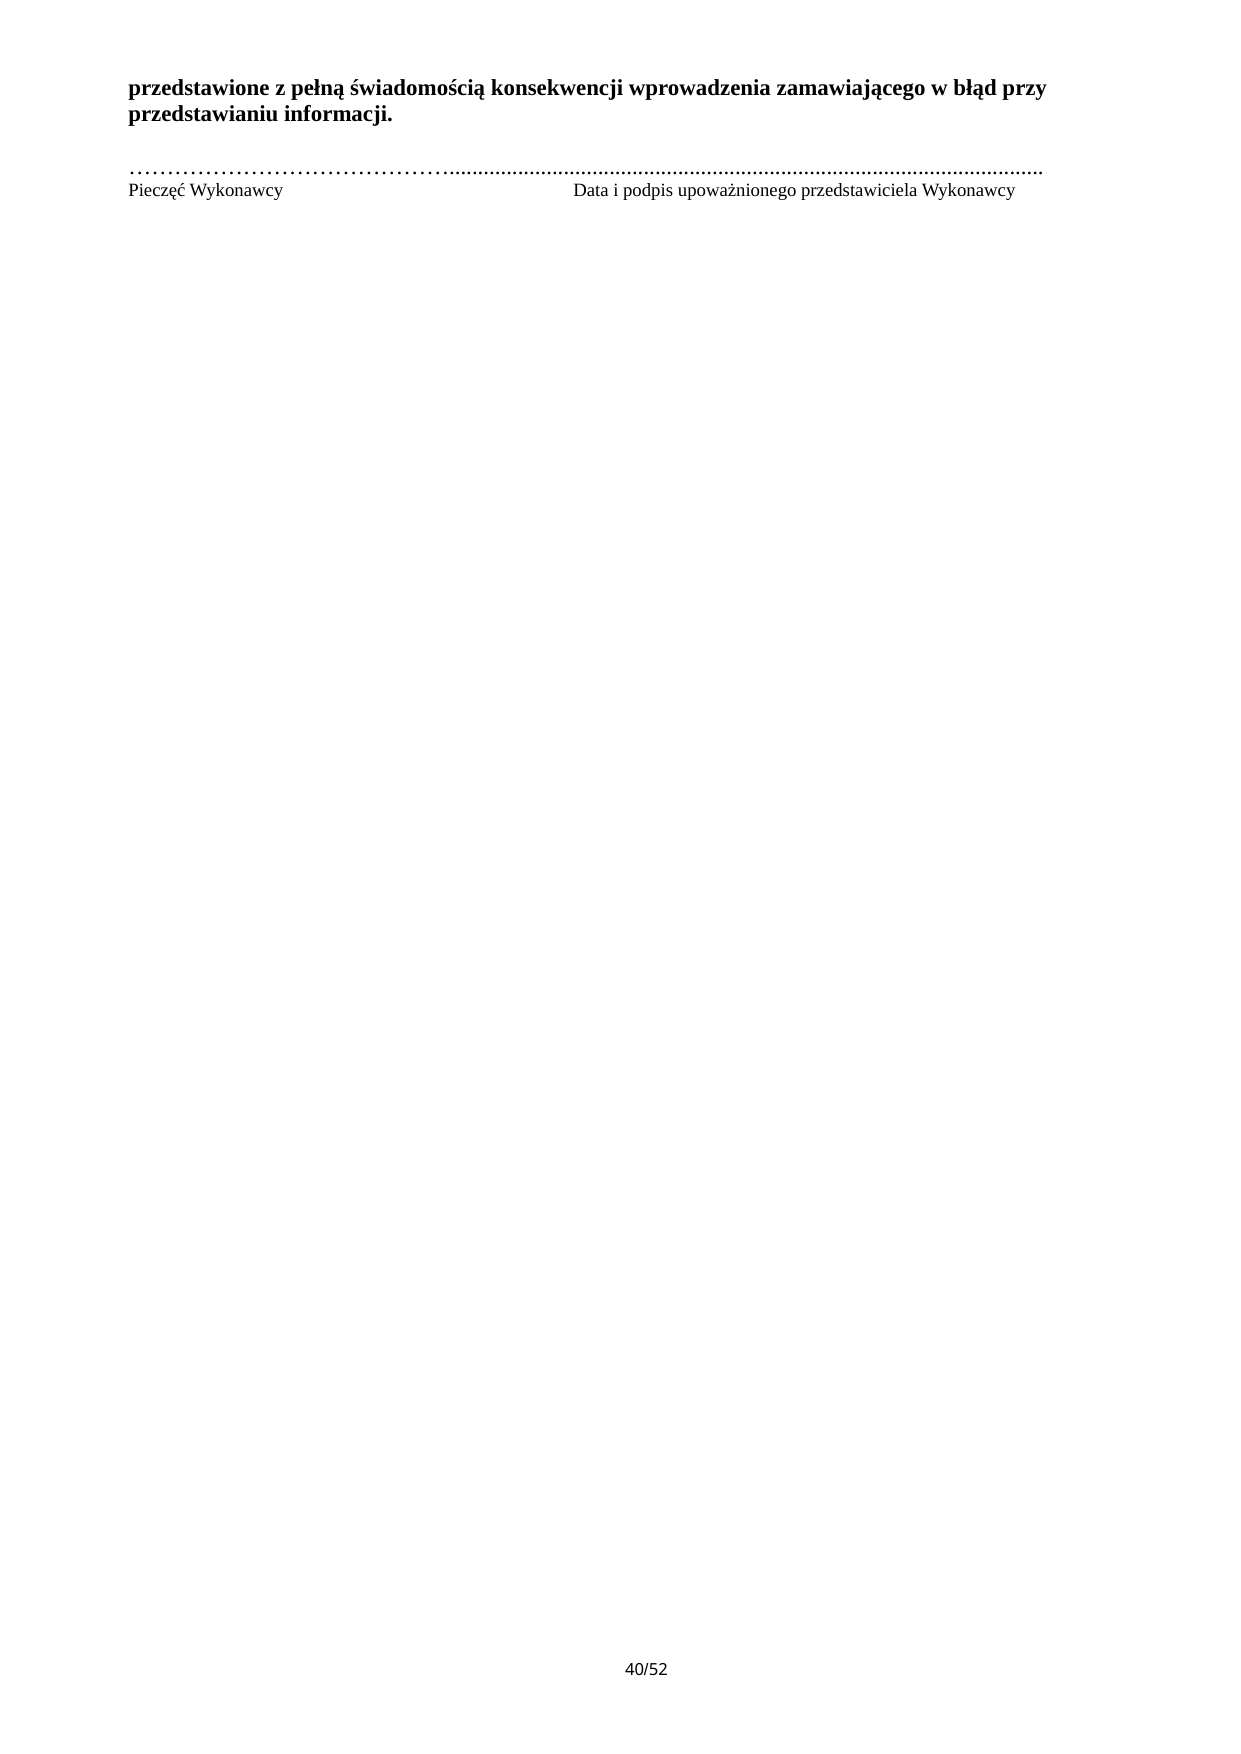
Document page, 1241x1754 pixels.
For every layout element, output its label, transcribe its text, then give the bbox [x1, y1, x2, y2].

text przedstawione z pełną świadomością konsekwencji wprowadzenia zamawiającego w błąd przy przedstawianiu informacji. [128, 74, 1164, 126]
text Pieczęć Wykonawcy Data i podpis upoważnionego przedstawiciela Wykonawcy [128, 179, 1164, 201]
text ……………………………………........................................................................................................ [128, 153, 1164, 179]
